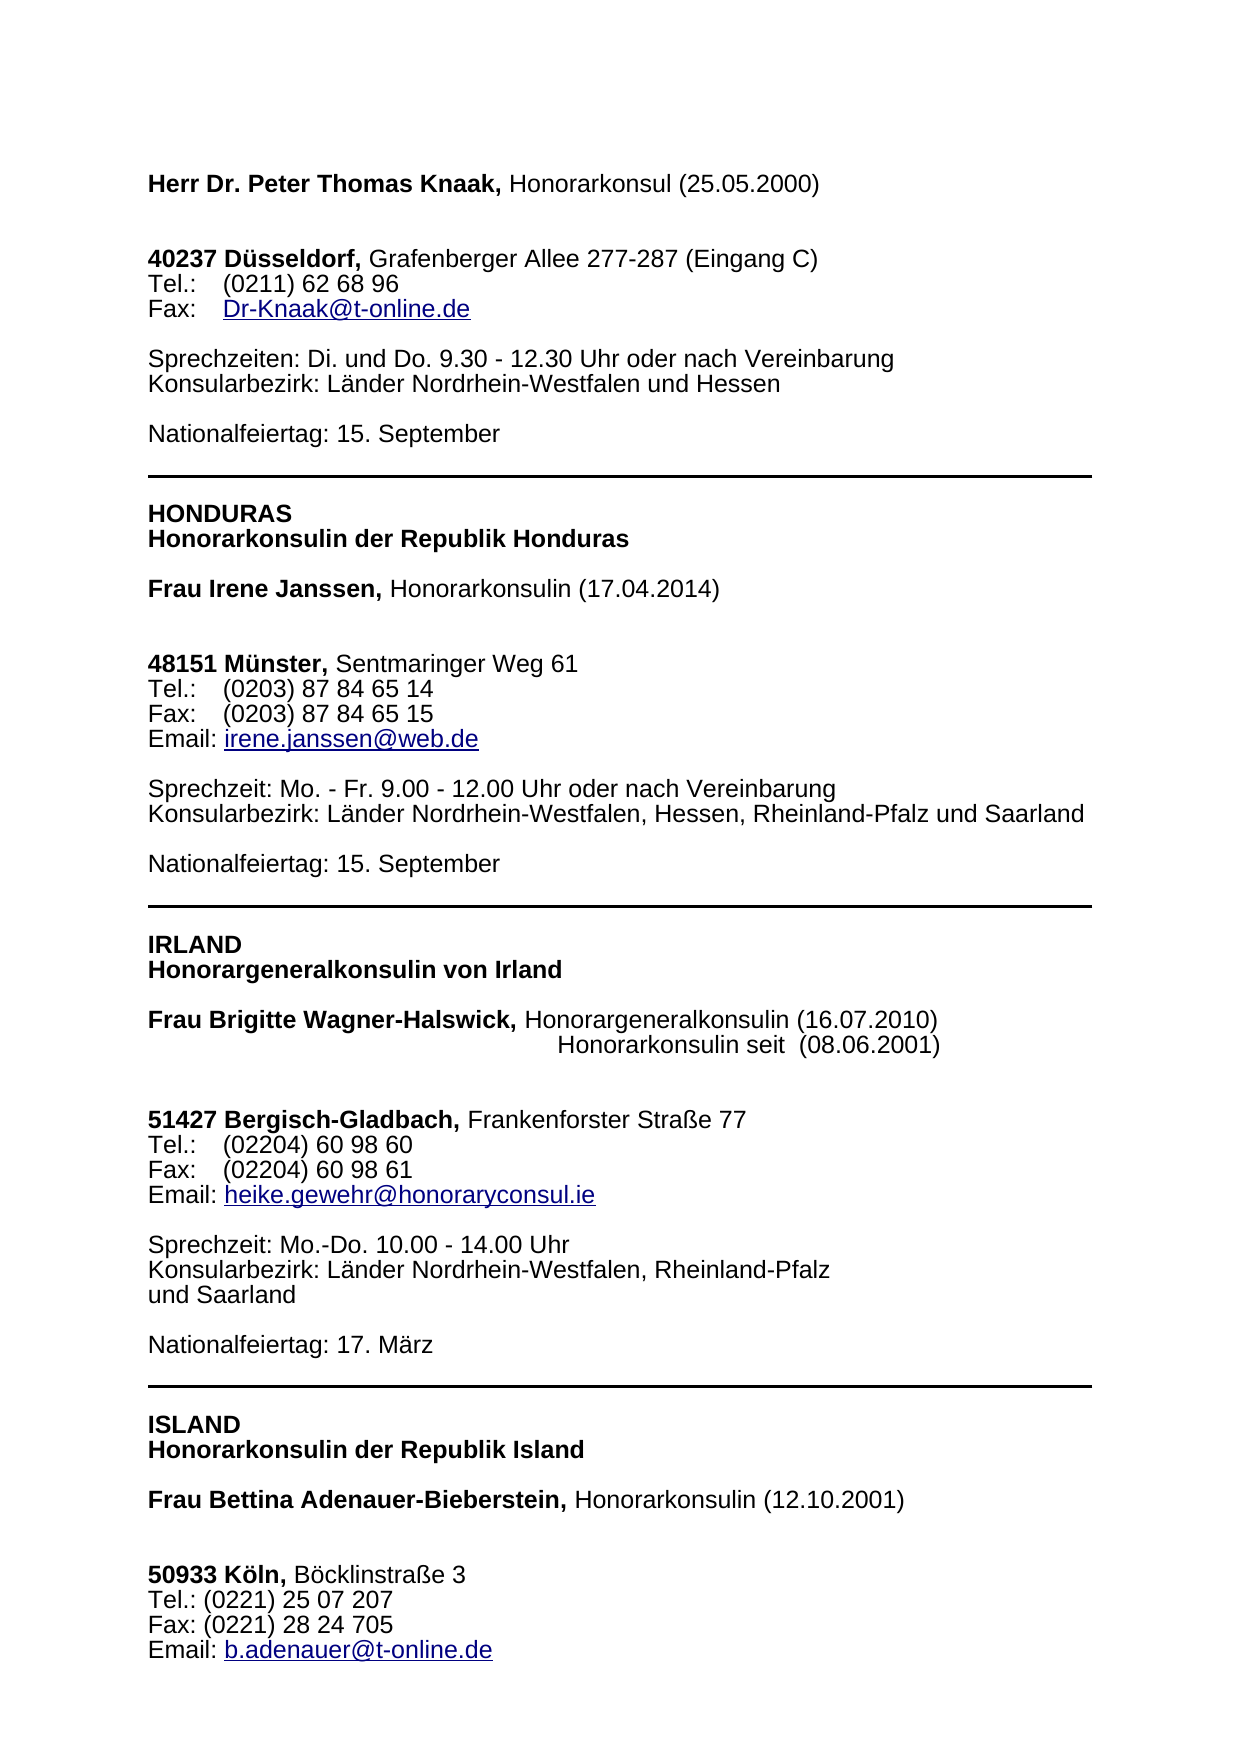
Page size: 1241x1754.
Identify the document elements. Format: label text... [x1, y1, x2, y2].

text Honorarkonsulin der Republik Honduras [148, 528, 1092, 553]
text Tel.: (0221) 25 07 207 [148, 1588, 1092, 1613]
text und Saarland [148, 1283, 1092, 1308]
text Frau Irene Janssen, Honorarkonsulin (17.04.2014) [148, 578, 1092, 603]
text Konsularbezirk: Länder Nordrhein-Westfalen, Rheinland-Pfalz [148, 1258, 1092, 1283]
text Nationalfeiertag: 15. September [148, 853, 1092, 878]
text Tel.: (02204) 60 98 60 [148, 1133, 1092, 1158]
text 48151 Münster, Sentmaringer Weg 61 [148, 653, 1092, 678]
text Fax: (0203) 87 84 65 15 [148, 703, 1092, 728]
text IRLAND [148, 933, 1092, 958]
text Herr Dr. Peter Thomas Knaak, Honorarkonsul (25.05.2000) [148, 173, 1092, 198]
text Frau Bettina Adenauer-Bieberstein, Honorarkonsulin (12.10.2001) [148, 1488, 1092, 1513]
text Konsularbezirk: Länder Nordrhein-Westfalen, Hessen, Rheinland-Pfalz und Saarland [148, 803, 1092, 828]
text Fax: (0221) 28 24 705 [148, 1613, 1092, 1638]
text ISLAND [148, 1413, 1092, 1438]
text Honorargeneralkonsulin von Irland [148, 958, 1092, 983]
text Tel.: (0203) 87 84 65 14 [148, 678, 1092, 703]
text Nationalfeiertag: 17. März [148, 1333, 1092, 1358]
text Honorarkonsulin der Republik Island [148, 1438, 1092, 1463]
text Sprechzeit: Mo. - Fr. 9.00 - 12.00 Uhr oder nach Vereinbarung [148, 778, 1092, 803]
text Sprechzeit: Mo.-Do. 10.00 - 14.00 Uhr [148, 1233, 1092, 1258]
text Email: b.adenauer@t-online.de [148, 1638, 1092, 1663]
text 40237 Düsseldorf, Grafenberger Allee 277-287 (Eingang C) [148, 248, 1092, 273]
text Konsularbezirk: Länder Nordrhein-Westfalen und Hessen [148, 373, 1092, 398]
text Nationalfeiertag: 15. September [148, 423, 1092, 448]
text 50933 Köln, Böcklinstraße 3 [148, 1563, 1092, 1588]
text Honorarkonsulin seit (08.06.2001) [148, 1033, 1092, 1058]
text HONDURAS [148, 503, 1092, 528]
text Email: irene.janssen@web.de [148, 728, 1092, 753]
text 51427 Bergisch-Gladbach, Frankenforster Straße 77 [148, 1108, 1092, 1133]
text Frau Brigitte Wagner-Halswick, Honorargeneralkonsulin (16.07.2010) [148, 1008, 1092, 1033]
text Fax: Dr-Knaak@t-online.de [148, 298, 1092, 323]
text Email: heike.gewehr@honoraryconsul.ie [148, 1183, 1092, 1208]
text Sprechzeiten: Di. und Do. 9.30 - 12.30 Uhr oder nach Vereinbarung [148, 348, 1092, 373]
text Fax: (02204) 60 98 61 [148, 1158, 1092, 1183]
text Tel.: (0211) 62 68 96 [148, 273, 1092, 298]
